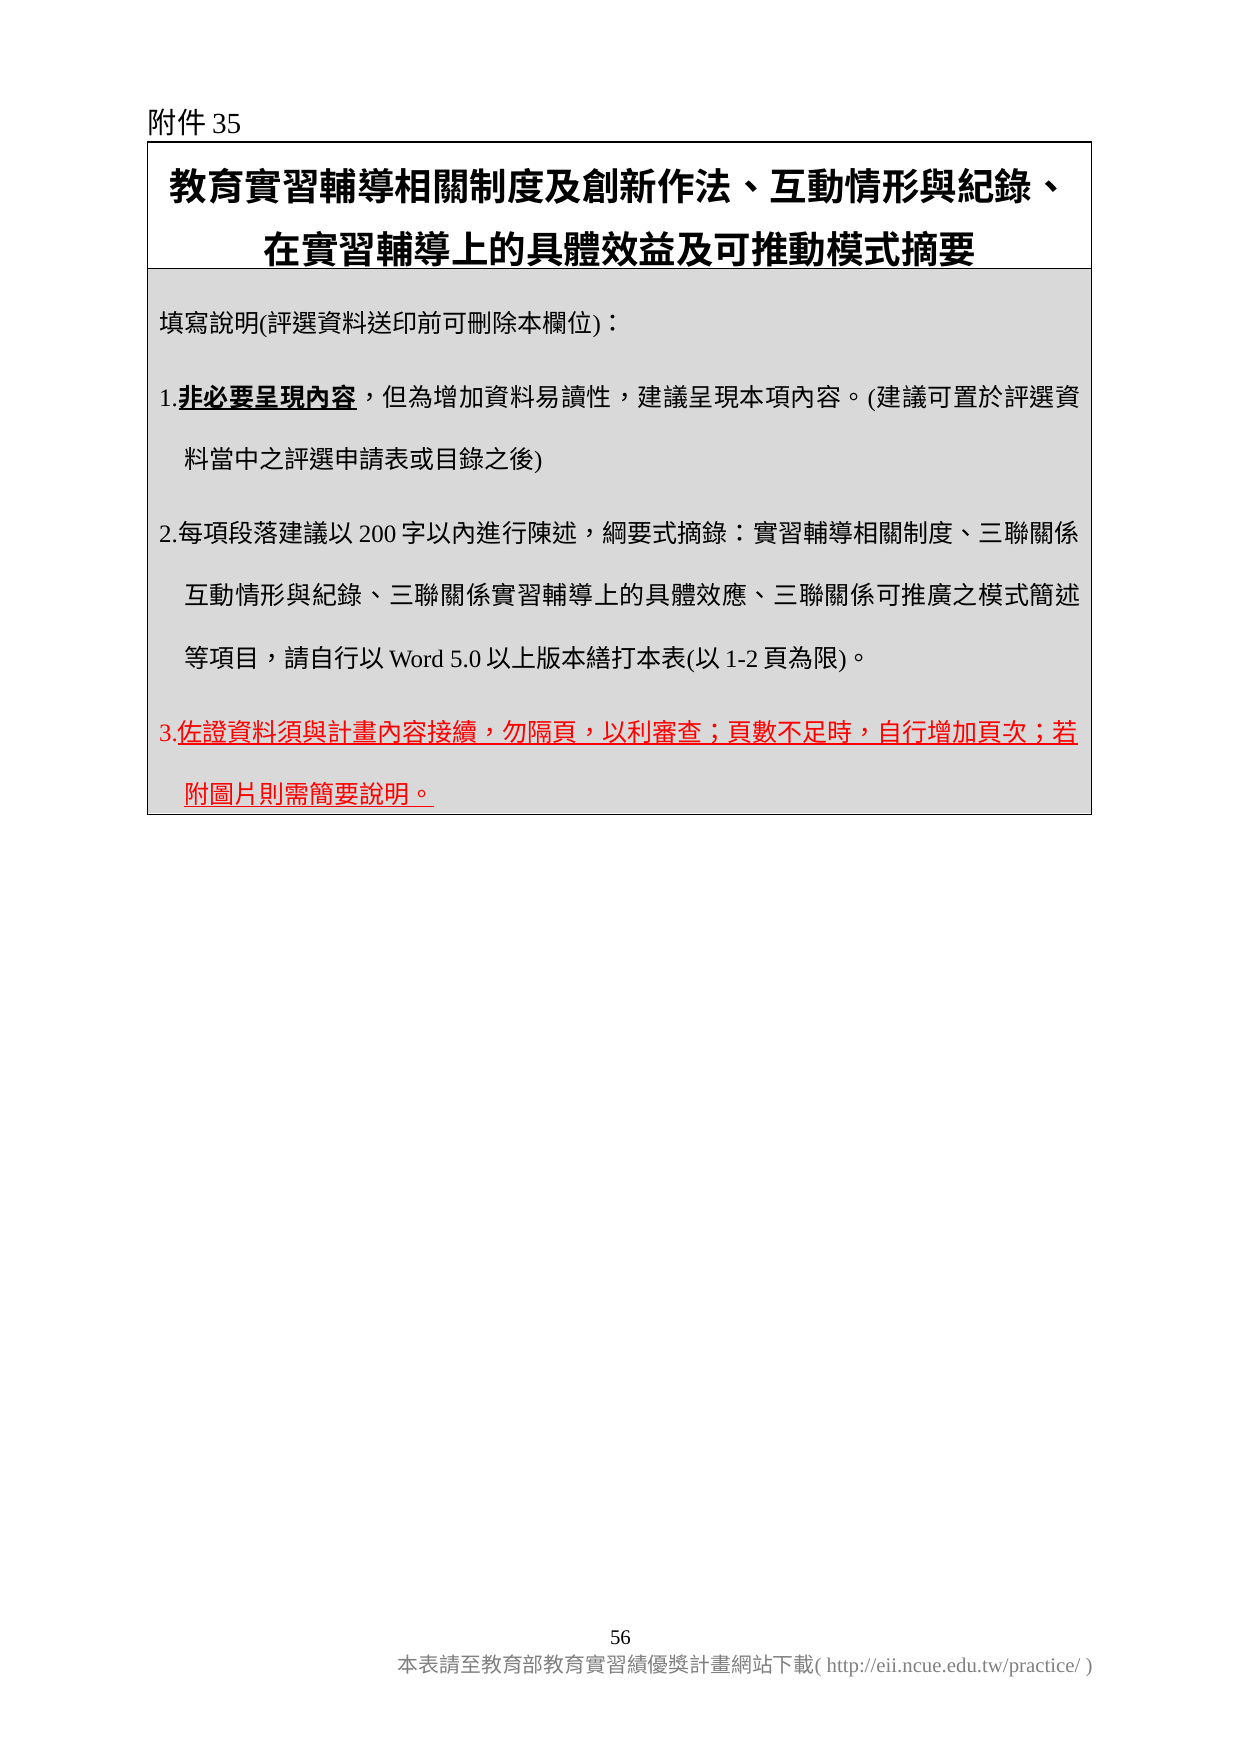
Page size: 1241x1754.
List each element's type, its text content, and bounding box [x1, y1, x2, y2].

table_cell 填寫說明(評選資料送印前可刪除本欄位)： 1.非必要呈現內容，但為增加資料易讀性，建議呈現本項內容。(建議可置於評選資料當中之評選申請表或目錄之後) 2.每項段落建議以200字以內進行陳述，綱要式摘錄：實習輔導相關制度、三聯關係互動情形與紀錄、三聯關係實習輔導上的具體效應、三聯關係可推廣之模式簡述等項目，請自行以Word 5.0以上版本繕打本表(以1-2頁為限)。 3.佐證資料須與計畫內容接續，勿隔頁，以利審查；頁數不足時，自行增加頁次；若附圖片則需簡要說明。 [148, 269, 1091, 813]
table_header 教育實習輔導相關制度及創新作法、互動情形與紀錄、 在實習輔導上的具體效益及可推動模式摘要 [148, 143, 1091, 267]
text 附件35 [148, 100, 1092, 141]
